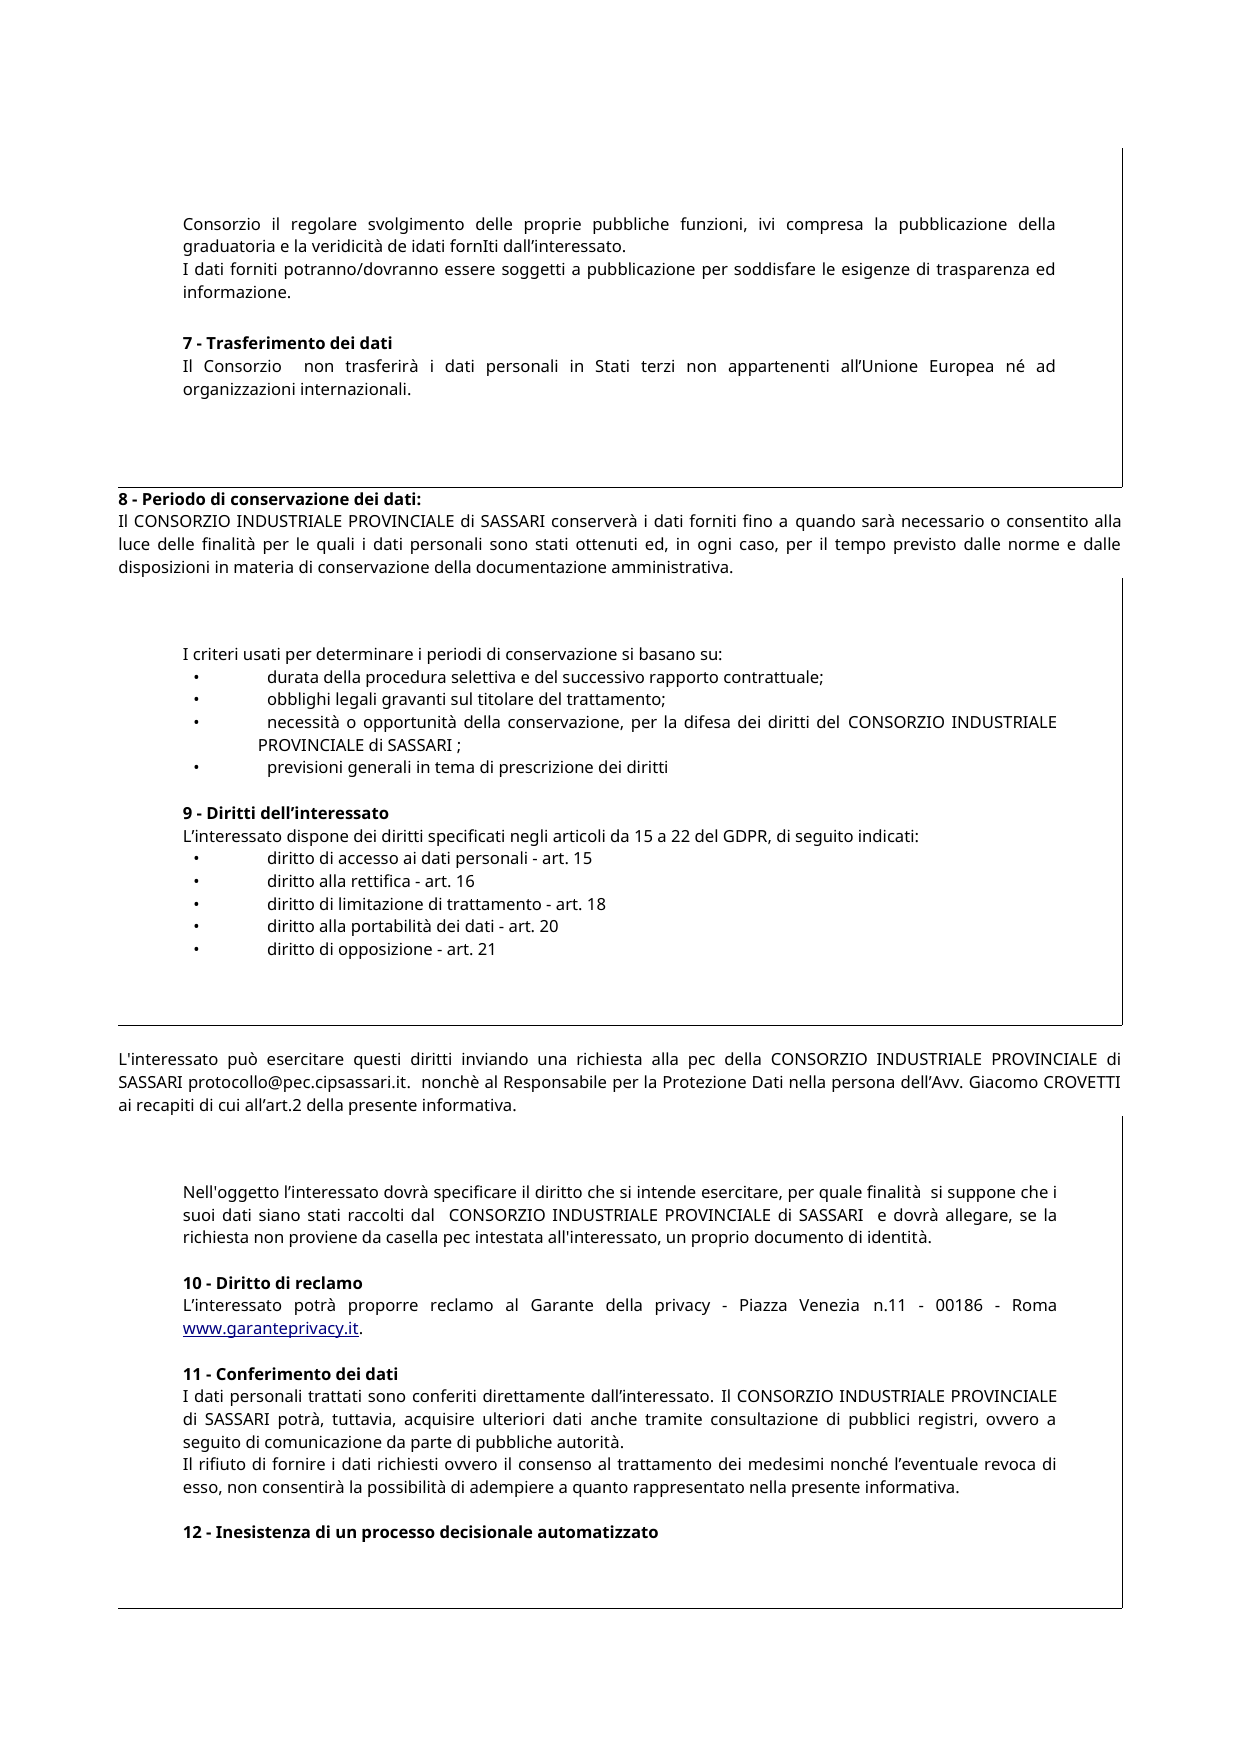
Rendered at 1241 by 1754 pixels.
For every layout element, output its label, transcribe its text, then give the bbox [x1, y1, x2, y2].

text L’interessato potrà proporre reclamo al Garante della privacy - Piazza Venezia n.11 - 00186 - Roma www.garanteprivacy.it. [118, 1294, 1122, 1339]
text 12 - Inesistenza di un processo decisionale automatizzato [118, 1521, 1122, 1608]
text • diritto alla rettifica - art. 16 [118, 870, 1122, 892]
text Il Consorzio non trasferirà i dati personali in Stati terzi non appartenenti all’Unione Europea né ad organizzazioni internazionali. [118, 354, 1122, 400]
text • obblighi legali gravanti sul titolare del trattamento; [118, 688, 1122, 711]
text • durata della procedura selettiva e del successivo rapporto contrattuale; [118, 665, 1122, 688]
text 7 - Trasferimento dei dati [118, 332, 1122, 354]
text I criteri usati per determinare i periodi di conservazione si basano su: [118, 578, 1122, 665]
text Nell'oggetto l’interessato dovrà specificare il diritto che si intende esercitare, per quale finalità si suppone che i suoi dati siano stati raccolti dal CONSORZIO INDUSTRIALE PROVINCIALE di SASSARI e dovrà allegare, se la richiesta non proviene da casella pec intestata all'interessato, un proprio documento di identità. [118, 1116, 1122, 1249]
text • previsioni generali in tema di prescrizione dei diritti [118, 756, 1122, 779]
text 9 - Diritti dell’interessato [118, 802, 1122, 824]
text Consorzio il regolare svolgimento delle proprie pubbliche funzioni, ivi compresa la pubblicazione della graduatoria e la veridicità de idati fornIti dall’interessato. [118, 148, 1122, 258]
text • diritto alla portabilità dei dati - art. 20 [118, 915, 1122, 938]
text • diritto di limitazione di trattamento - art. 18 [118, 892, 1122, 915]
text Il CONSORZIO INDUSTRIALE PROVINCIALE di SASSARI conserverà i dati forniti fino a quando sarà necessario o consentito alla luce delle finalità per le quali i dati personali sono stati ottenuti ed, in ogni caso, per il tempo previsto dalle norme e dalle disposizioni in materia di conservazione della documentazione amministrativa. [118, 510, 1122, 578]
text 10 - Diritto di reclamo [118, 1271, 1122, 1294]
text • necessità o opportunità della conservazione, per la difesa dei diritti del CONSORZIO INDUSTRIALE PROVINCIALE di SASSARI ; [118, 711, 1122, 756]
text I dati personali trattati sono conferiti direttamente dall’interessato. Il CONSORZIO INDUSTRIALE PROVINCIALE di SASSARI potrà, tuttavia, acquisire ulteriori dati anche tramite consultazione di pubblici registri, ovvero a seguito di comunicazione da parte di pubbliche autorità. [118, 1385, 1122, 1453]
text 11 - Conferimento dei dati [118, 1362, 1122, 1385]
text • diritto di accesso ai dati personali - art. 15 [118, 847, 1122, 870]
text L’interessato dispone dei diritti specificati negli articoli da 15 a 22 del GDPR, di seguito indicati: [118, 824, 1122, 847]
text I dati forniti potranno/dovranno essere soggetti a pubblicazione per soddisfare le esigenze di trasparenza ed informazione. [118, 258, 1122, 303]
text • diritto di opposizione - art. 21 [118, 938, 1122, 1025]
text 8 - Periodo di conservazione dei dati: [118, 487, 1122, 510]
text Il rifiuto di fornire i dati richiesti ovvero il consenso al trattamento dei medesimi nonché l’eventuale revoca di esso, non consentirà la possibilità di adempiere a quanto rappresentato nella presente informativa. [118, 1453, 1122, 1498]
text L'interessato può esercitare questi diritti inviando una richiesta alla pec della CONSORZIO INDUSTRIALE PROVINCIALE di SASSARI protocollo@pec.cipsassari.it. nonchè al Responsabile per la Protezione Dati nella persona dell’Avv. Giacomo CROVETTI ai recapiti di cui all’art.2 della presente informativa. [118, 1048, 1122, 1116]
